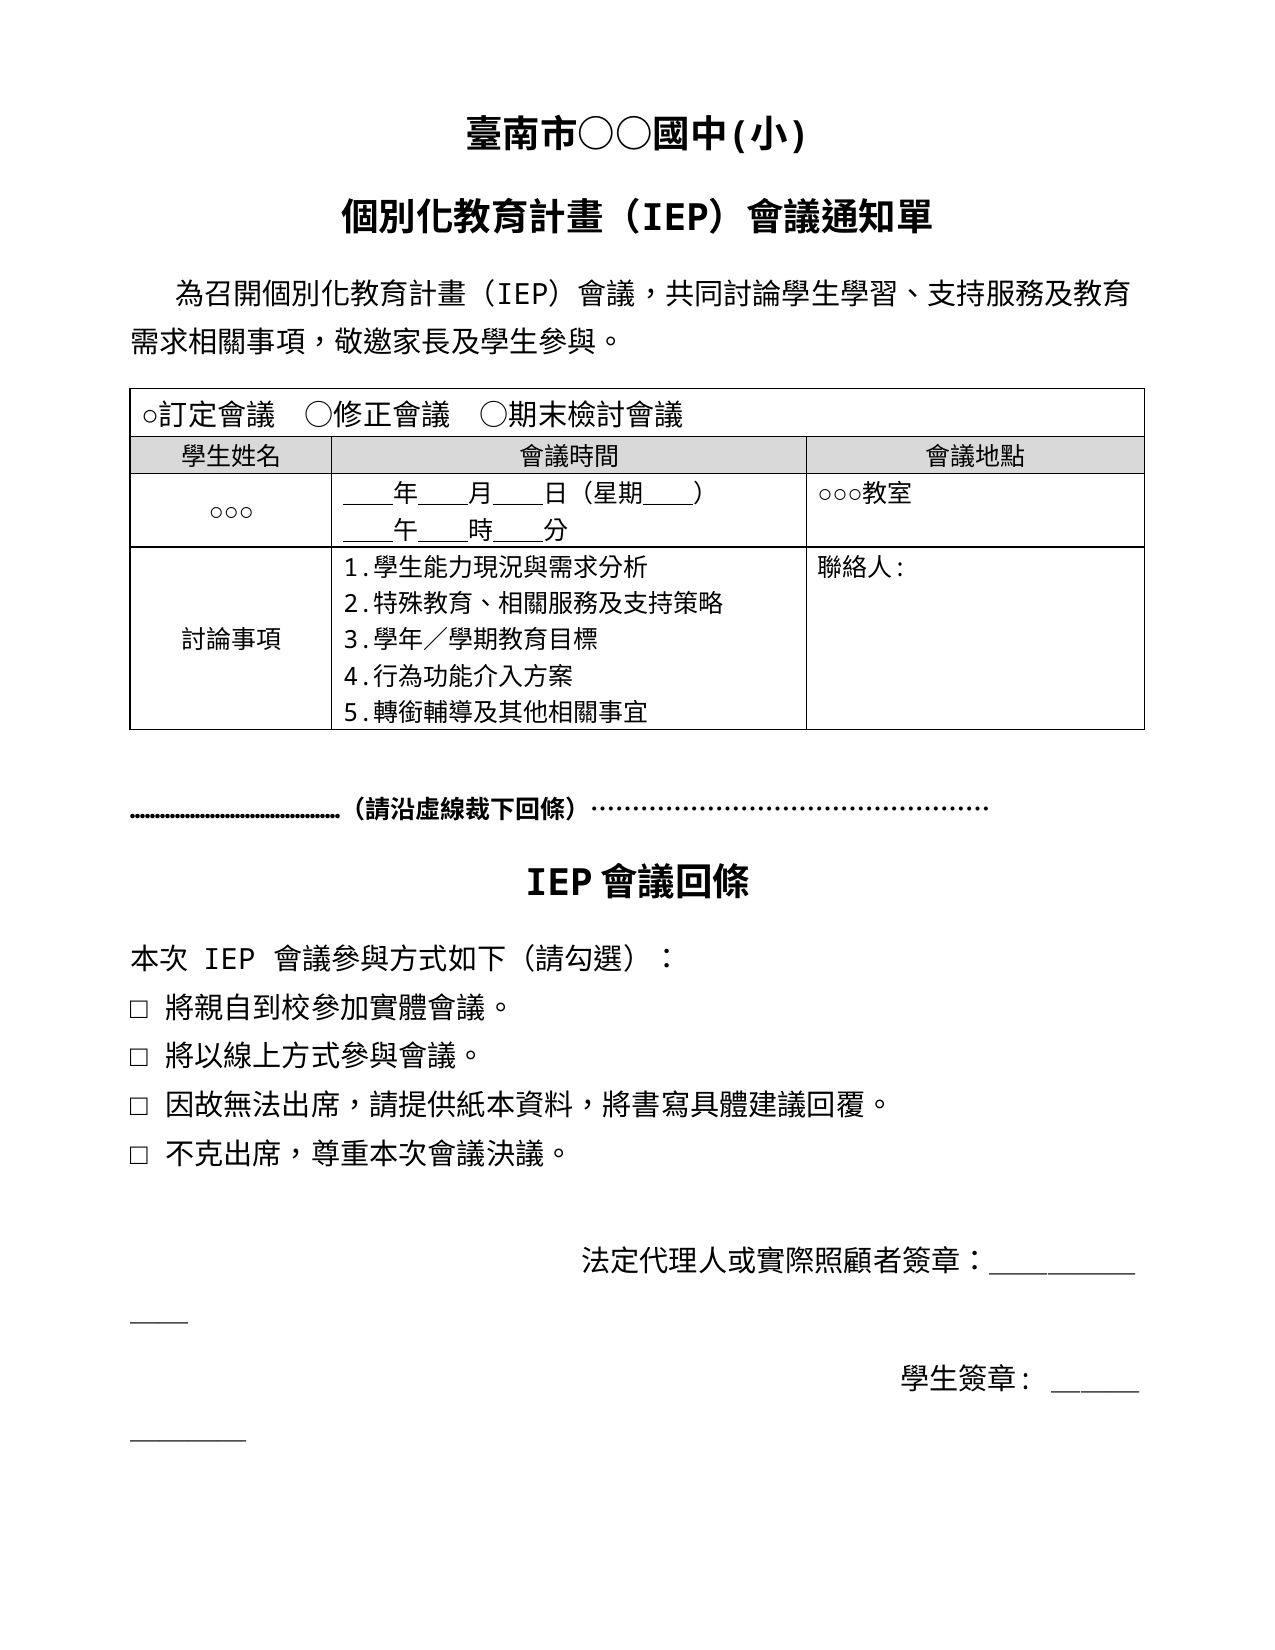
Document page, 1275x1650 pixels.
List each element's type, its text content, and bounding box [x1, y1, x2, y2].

text 為召開個別化教育計畫（IEP）會議，共同討論學生學習、支持服務及教育需求相關事項，敬邀家長及學生參與。 [130, 270, 1145, 361]
table_cell 1.學生能力現況與需求分析 2.特殊教育、相關服務及支持策略 3.學年／學期教育目標 4.行為功能介入方案 5.轉銜輔導及其他相關事宜 [332, 548, 806, 729]
table_cell ○○○教室 [807, 474, 1144, 546]
table_cell 學生姓名 [131, 437, 331, 473]
text 本次 IEP 會議參與方式如下（請勾選）： □ 將親自到校參加實體會議。 □ 將以線上方式參與會議。 □ 因故無法出席，請提供紙本資料，將書寫具體建議回覆。 □ 不克出席，尊重本次會議決議。 [130, 936, 1145, 1212]
table_cell 聯絡人: [807, 548, 1144, 729]
text 學生簽章: ＿＿＿＿＿＿＿ [130, 1356, 1145, 1447]
table_cell 會議時間 [332, 437, 806, 473]
text 個別化教育計畫（IEP）會議通知單 [130, 187, 1145, 241]
text IEP會議回條 [130, 852, 1145, 907]
text ……………………………………（請沿虛線裁下回條）………………………………………… [130, 790, 1145, 826]
table_header ○訂定會議 ○修正會議 ○期末檢討會議 [131, 389, 1144, 436]
table_cell ○○○ [131, 474, 331, 546]
table_cell ＿＿年＿＿月＿＿日（星期＿＿） ＿＿午＿＿時＿＿分 [332, 474, 806, 546]
text 法定代理人或實際照顧者簽章：＿＿＿＿＿＿＿ [130, 1238, 1145, 1329]
table_cell 會議地點 [807, 437, 1144, 473]
table_cell 討論事項 [131, 548, 331, 729]
text 臺南市○○國中(小) [130, 103, 1145, 158]
